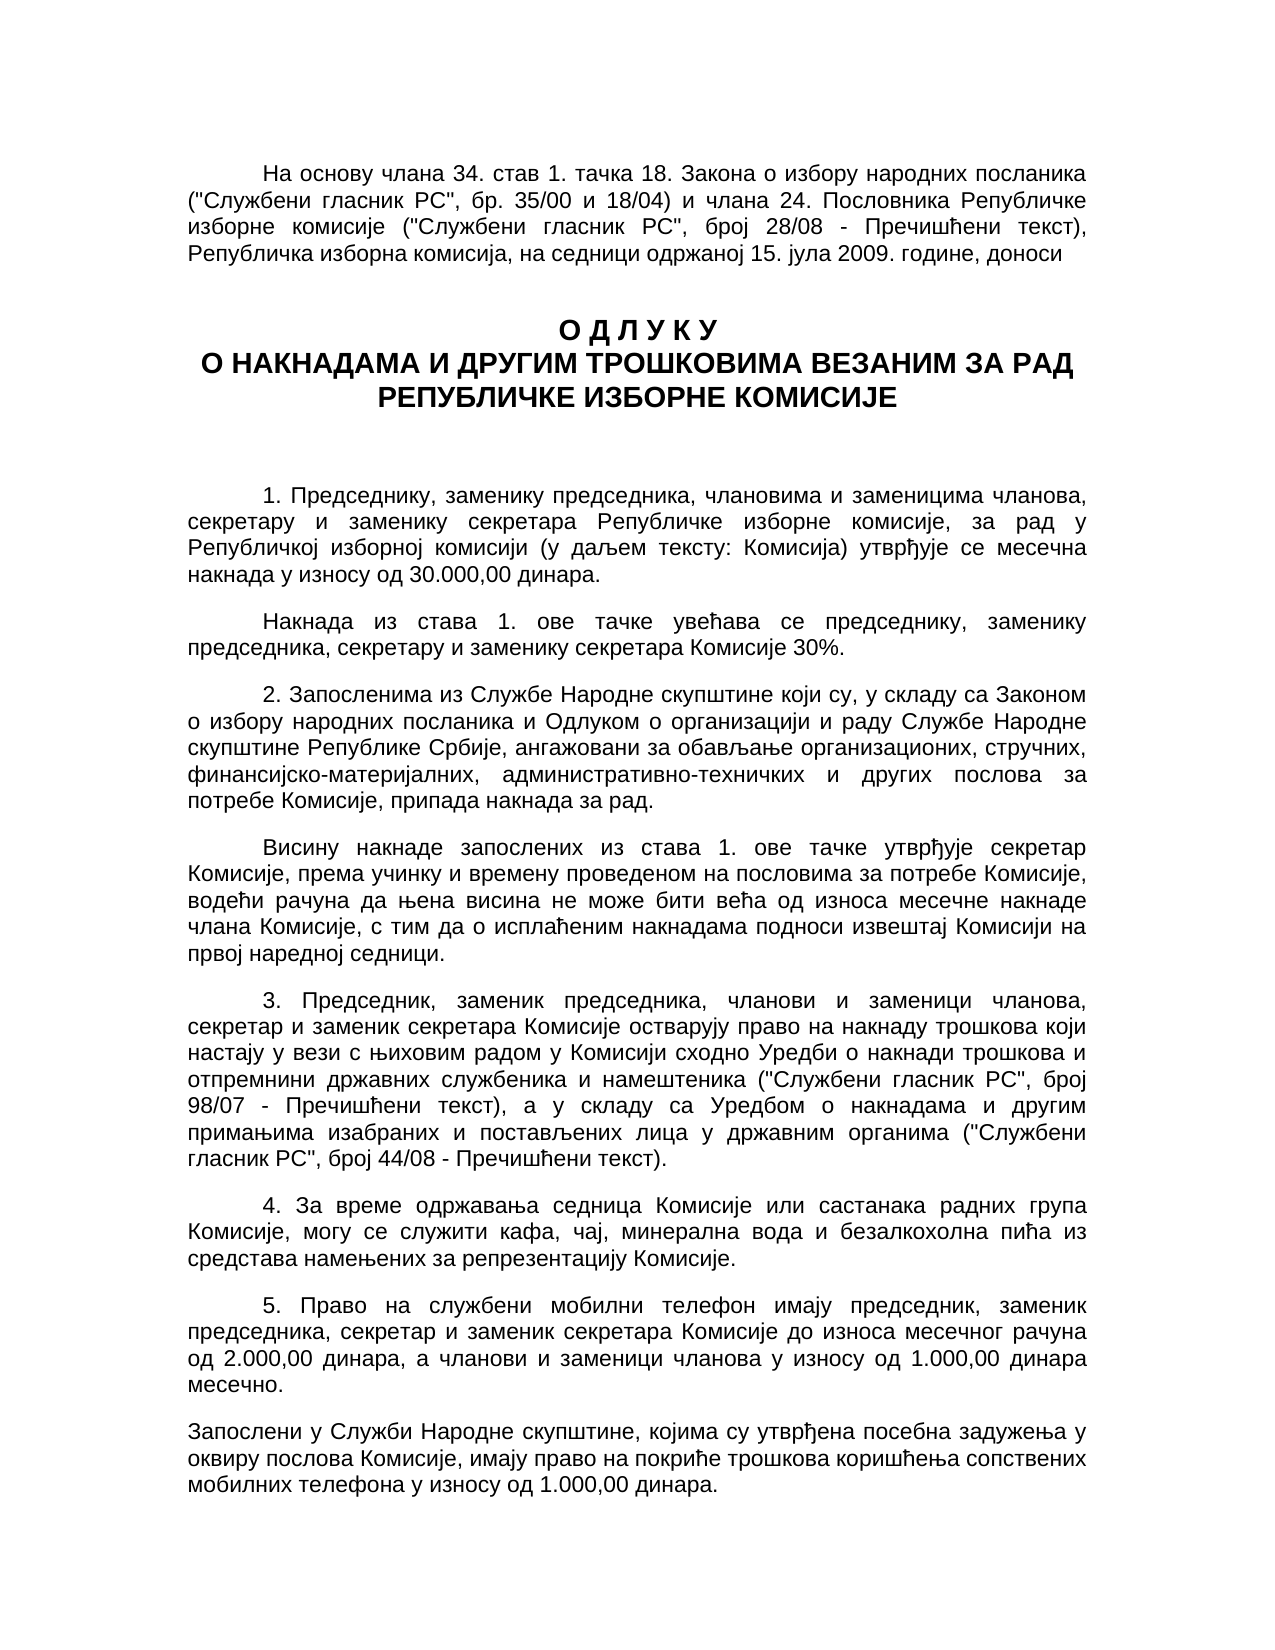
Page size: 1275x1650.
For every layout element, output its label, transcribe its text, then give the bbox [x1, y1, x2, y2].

text 5. Право на службени мобилни телефон имају председник, заменик председника, секретар и заменик секретара Комисије до износа месечног рачуна од 2.000,00 динара, а чланови и заменици чланова у износу од 1.000,00 динара месечно. [187, 1292, 1087, 1397]
text Запослени у Служби Народне скупштине, којима су утврђена посебна задужења у оквиру послова Комисије, имају право на покриће трошкова коришћења сопствених мобилних телефона у износу од 1.000,00 динара. [187, 1418, 1087, 1497]
text 2. Запосленима из Службе Народне скупштине који су, у складу са Законом о избору народних посланика и Одлуком о организацији и раду Службе Народне скупштине Републике Србије, ангажовани за обављање организационих, стручних, финансијско-материјалних, административно-техничких и других послова за потребе Комисије, припада накнада за рад. [187, 681, 1087, 813]
text Висину накнаде запослених из става 1. ове тачке утврђује секретар Комисије, према учинку и времену проведеном на пословима за потребе Комисије, водећи рачуна да њена висина не може бити већа од износа месечне накнаде члана Комисије, с тим да о исплаћеним накнадама подноси извештај Комисији на првој наредној седници. [187, 834, 1087, 966]
text 4. За време одржавања седница Комисије или састанака радних група Комисије, могу се служити кафа, чај, минерална вода и безалкохолна пића из средстава намењених за репрезентацију Комисије. [187, 1192, 1087, 1271]
text О Д Л У К У О НАКНАДАМА И ДРУГИМ ТРОШКОВИМА ВЕЗАНИМ ЗА РАД РЕПУБЛИЧКЕ ИЗБОРНЕ КОМИСИЈЕ [187, 287, 1087, 414]
text На основу члана 34. став 1. тачка 18. Закона о избору народних посланика ("Службени гласник РС", бр. 35/00 и 18/04) и члана 24. Пословника Републичке изборне комисије ("Службени гласник РС", број 28/08 - Пречишћени текст), Републичка изборна комисија, на седници одржаној 15. јула 2009. године, доноси [187, 160, 1087, 266]
text 3. Председник, заменик председника, чланови и заменици чланова, секретар и заменик секретара Комисије остварују право на накнаду трошкова који настају у вези с њиховим радом у Комисији сходно Уредби о накнади трошкова и отпремнини државних службеника и намештеника ("Службени гласник РС", број 98/07 - Пречишћени текст), а у складу са Уредбом о накнадама и другим примањима изабраних и постављених лица у државним органима ("Службени гласник РС", број 44/08 - Пречишћени текст). [187, 987, 1087, 1171]
text Накнада из става 1. ове тачке увећава се председнику, заменику председника, секретару и заменику секретара Комисије 30%. [187, 608, 1087, 661]
text 1. Председнику, заменику председника, члановима и заменицима чланова, секретару и заменику секретара Републичке изборне комисије, за рад у Републичкој изборној комисији (у даљем тексту: Комисија) утврђује се месечна накнада у износу од 30.000,00 динара. [187, 482, 1087, 587]
